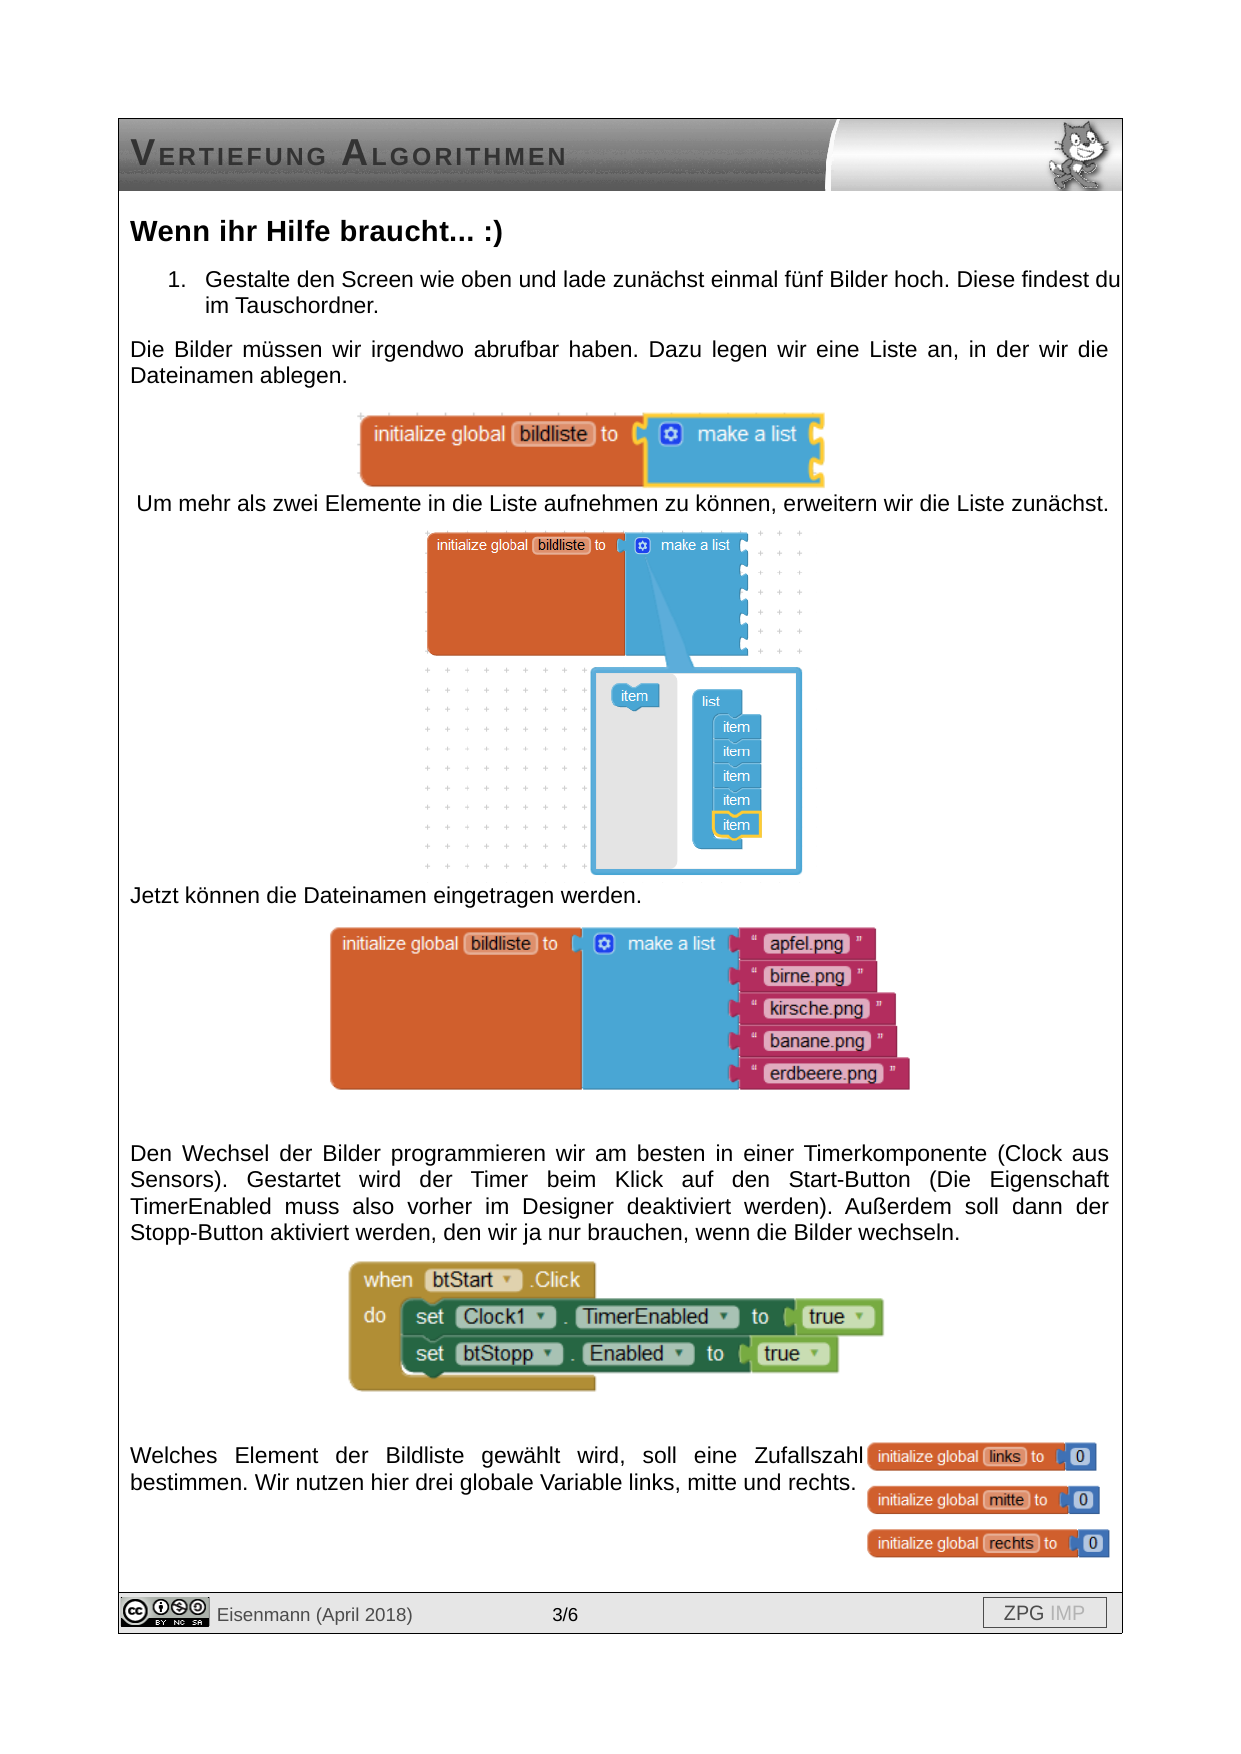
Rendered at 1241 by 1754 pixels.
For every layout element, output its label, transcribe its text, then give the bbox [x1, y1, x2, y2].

text Um mehr als zwei Elemente in die Liste aufnehmen zu können, erweitern wir die Liste zunächst. [130, 406, 1110, 517]
picture [346, 1257, 894, 1399]
picture [424, 528, 817, 883]
picture [120, 1597, 210, 1627]
picture [864, 1436, 1117, 1565]
picture [119, 119, 1122, 191]
picture [356, 410, 832, 491]
text Den Wechsel der Bilder programmieren wir am besten in einer Timerkomponente (Clock aus Sensors). Gestartet wird der Timer beim Klick auf den Start-Button (Die Eigenschaft TimerEnabled muss also vorher im Designer deaktiviert werden). Außerdem soll dann der Stopp-Button aktiviert werden, den wir ja nur brauchen, wenn die Bilder wechseln. [130, 1140, 1110, 1245]
picture [324, 920, 916, 1096]
list Gestalte den Screen wie oben und lade zunächst einmal fünf Bilder hoch. Diese findest du im Tauschordner. [167, 266, 1122, 318]
text Jetzt können die Dateinamen eingetragen werden. [130, 534, 1110, 909]
text Welches Element der Bildliste gewählt wird, soll eine Zufallszahl bestimmen. Wir nutzen hier drei globale Variable links, mitte und rechts. [130, 1442, 864, 1495]
text Die Bilder müssen wir irgendwo abrufbar haben. Dazu legen wir eine Liste an, in der wir die Dateinamen ablegen. [130, 336, 1110, 389]
text Wenn ihr Hilfe braucht... :) [130, 214, 1110, 248]
